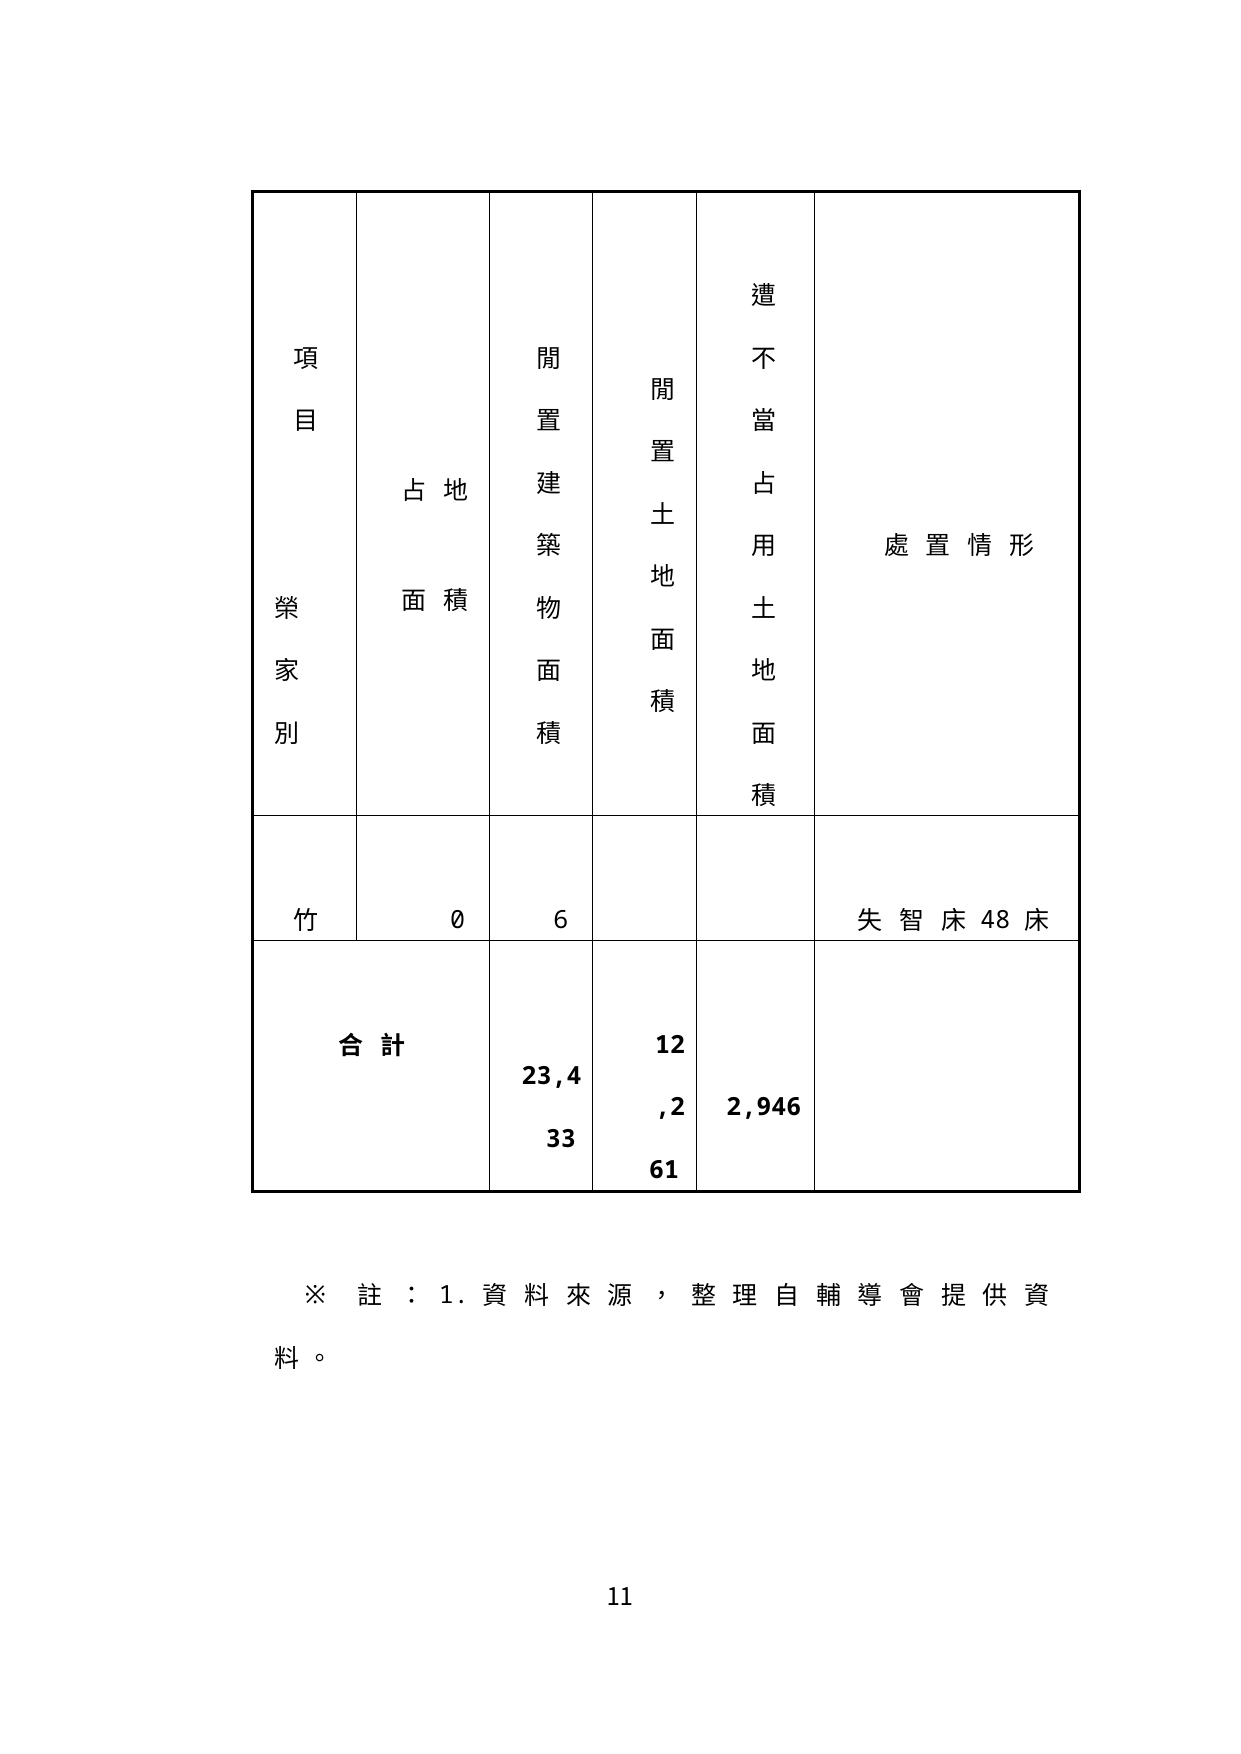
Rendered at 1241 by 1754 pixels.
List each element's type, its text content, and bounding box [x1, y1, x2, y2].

table_header 處置情形 [815, 193, 1078, 814]
table_header 遭不當占用土地面積 [697, 193, 814, 814]
table_cell [815, 941, 1078, 1189]
table_cell 合計 [254, 941, 489, 1189]
table_cell [697, 816, 814, 939]
table_header 閒置土地面積 [593, 193, 696, 814]
table_header 閒置建築物面積 [490, 193, 592, 814]
table_cell 失智床48床 [815, 816, 1078, 939]
table_cell 23,433 [490, 941, 592, 1189]
table_header 占地 面積 [357, 193, 489, 814]
text ※註：1.資料來源，整理自輔導會提供資料。 [232, 1252, 1058, 1377]
table_cell 6 [490, 816, 592, 939]
table_cell 0 [357, 816, 489, 939]
table_cell 竹 [254, 816, 356, 939]
table_cell [593, 816, 696, 939]
table_cell 12,261 [593, 941, 696, 1189]
table_header 項目 榮家別 [254, 193, 356, 814]
table_cell 2,946 [697, 941, 814, 1189]
